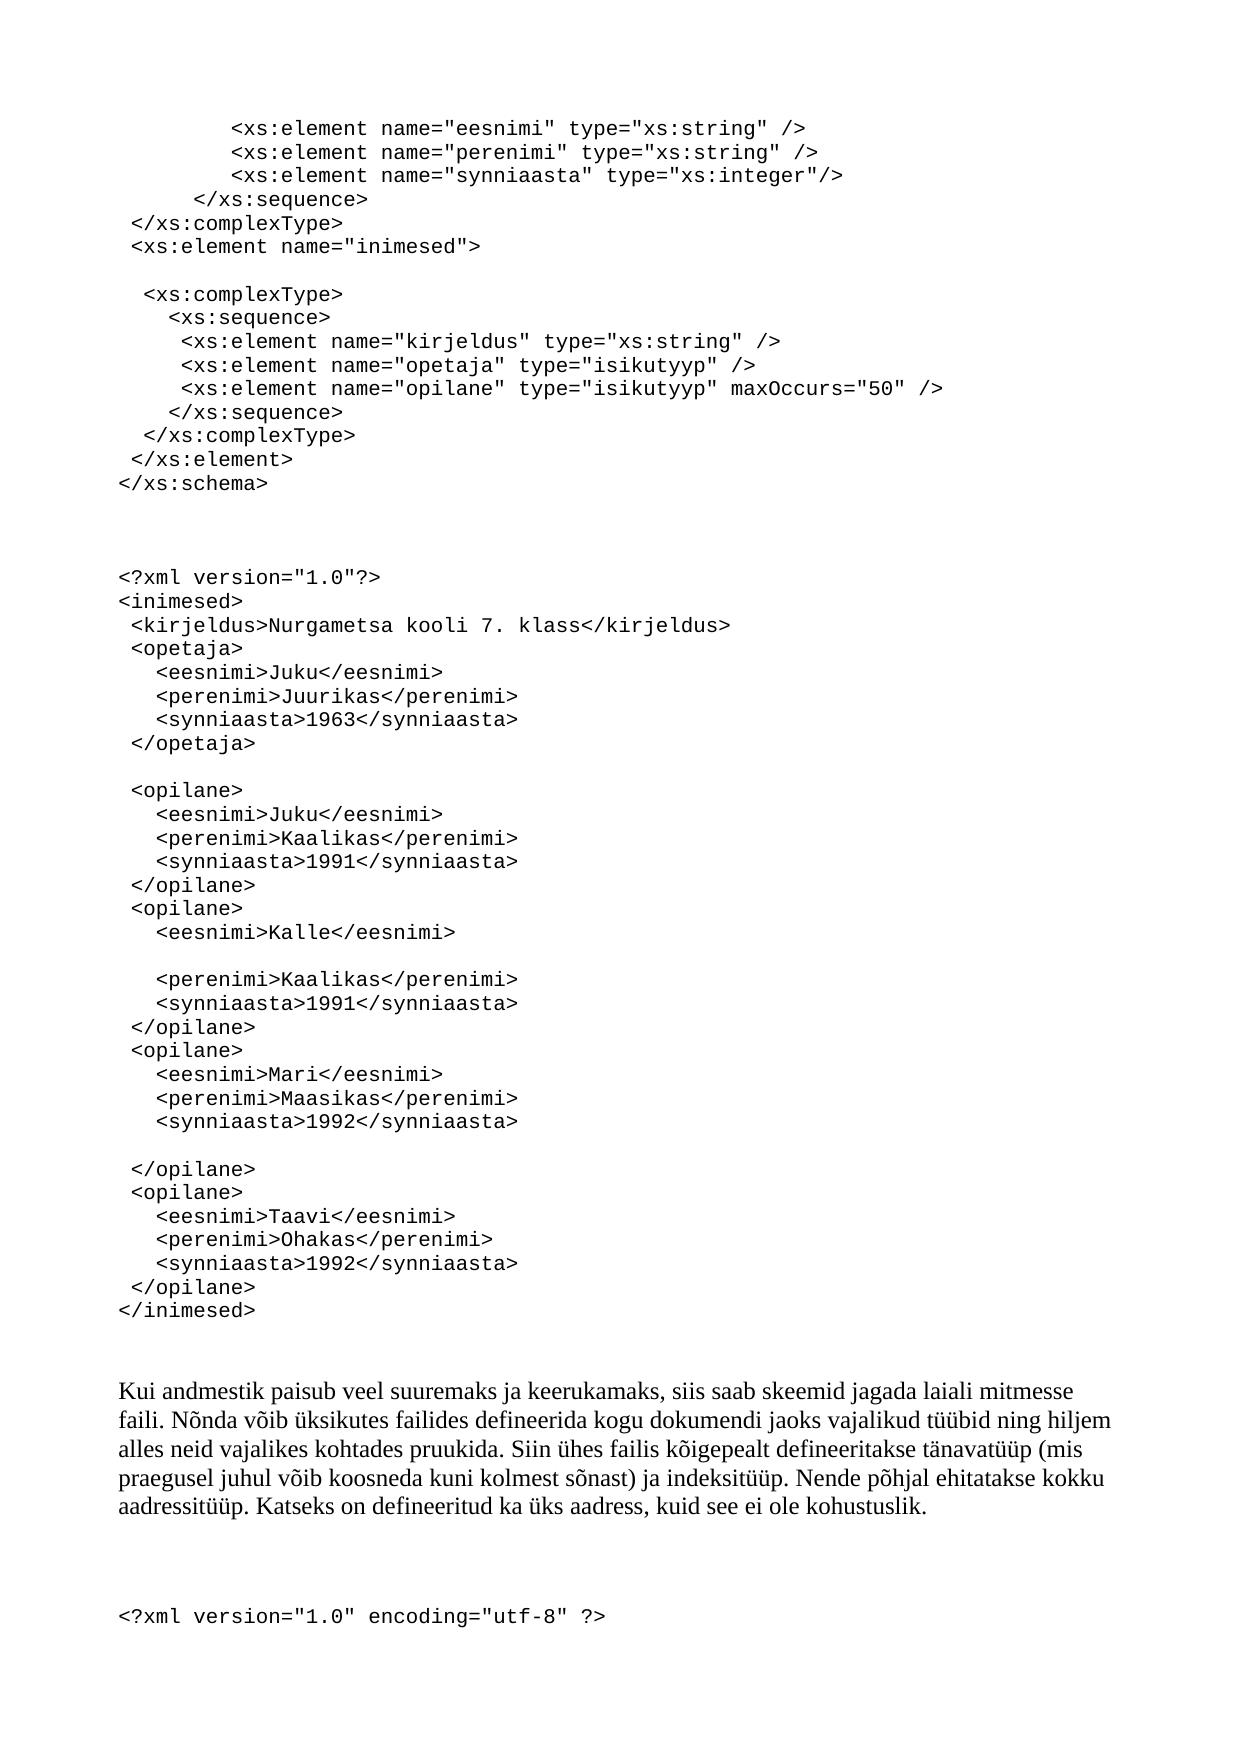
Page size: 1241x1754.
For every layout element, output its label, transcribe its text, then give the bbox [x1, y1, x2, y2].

text <perenimi>Kaalikas</perenimi> [118, 969, 1122, 993]
text <eesnimi>Kalle</eesnimi> [118, 922, 1122, 946]
text <xs:sequence> [118, 307, 1122, 331]
text <perenimi>Maasikas</perenimi> [118, 1088, 1122, 1111]
text </inimesed> [118, 1300, 1122, 1324]
text </opetaja> [118, 733, 1122, 757]
text <opetaja> [118, 638, 1122, 662]
text <eesnimi>Taavi</eesnimi> [118, 1206, 1122, 1229]
text <synniaasta>1992</synniaasta> [118, 1111, 1122, 1135]
text </xs:sequence> [118, 189, 1122, 213]
text </xs:complexType> [118, 426, 1122, 449]
text <perenimi>Juurikas</perenimi> [118, 686, 1122, 709]
text </opilane> [118, 1017, 1122, 1040]
text <opilane> [118, 898, 1122, 922]
text <?xml version="1.0"?> [118, 567, 1122, 591]
text <eesnimi>Juku</eesnimi> [118, 804, 1122, 827]
text <synniaasta>1991</synniaasta> [118, 993, 1122, 1017]
text <xs:element name="synniaasta" type="xs:integer"/> [118, 165, 1122, 189]
text <synniaasta>1992</synniaasta> [118, 1253, 1122, 1277]
text <xs:element name="opetaja" type="isikutyyp" /> [118, 354, 1122, 378]
text <perenimi>Kaalikas</perenimi> [118, 827, 1122, 851]
text </opilane> [118, 875, 1122, 898]
text <xs:element name="kirjeldus" type="xs:string" /> [118, 331, 1122, 354]
text <xs:complexType> [118, 284, 1122, 307]
text <opilane> [118, 780, 1122, 804]
text </xs:schema> [118, 473, 1122, 496]
text <eesnimi>Juku</eesnimi> [118, 662, 1122, 686]
text </opilane> [118, 1158, 1122, 1182]
text <opilane> [118, 1182, 1122, 1206]
text </opilane> [118, 1277, 1122, 1300]
text Kui andmestik paisub veel suuremaks ja keerukamaks, siis saab skeemid jagada laiali mitmesse faili. Nõnda võib üksikutes failides defineerida kogu dokumendi jaoks vajalikud tüübid ning hiljem alles neid vajalikes kohtades pruukida. Siin ühes failis kõigepealt defineeritakse tänavatüüp (mis praegusel juhul võib koosneda kuni kolmest sõnast) ja indeksitüüp. Nende põhjal ehitatakse kokku aadressitüüp. Katseks on defineeritud ka üks aadress, kuid see ei ole kohustuslik. [118, 1376, 1122, 1520]
text </xs:complexType> [118, 213, 1122, 236]
text <xs:element name="eesnimi" type="xs:string" /> [118, 118, 1122, 142]
text <?xml version="1.0" encoding="utf-8" ?> [118, 1606, 1122, 1630]
text <synniaasta>1963</synniaasta> [118, 709, 1122, 733]
text </xs:sequence> [118, 402, 1122, 426]
text <perenimi>Ohakas</perenimi> [118, 1229, 1122, 1253]
text <xs:element name="inimesed"> [118, 236, 1122, 260]
text <inimesed> [118, 591, 1122, 615]
text <kirjeldus>Nurgametsa kooli 7. klass</kirjeldus> [118, 615, 1122, 638]
text </xs:element> [118, 449, 1122, 473]
text <xs:element name="perenimi" type="xs:string" /> [118, 142, 1122, 165]
text <opilane> [118, 1040, 1122, 1064]
text <xs:element name="opilane" type="isikutyyp" maxOccurs="50" /> [118, 378, 1122, 402]
text <eesnimi>Mari</eesnimi> [118, 1064, 1122, 1088]
text <synniaasta>1991</synniaasta> [118, 851, 1122, 875]
